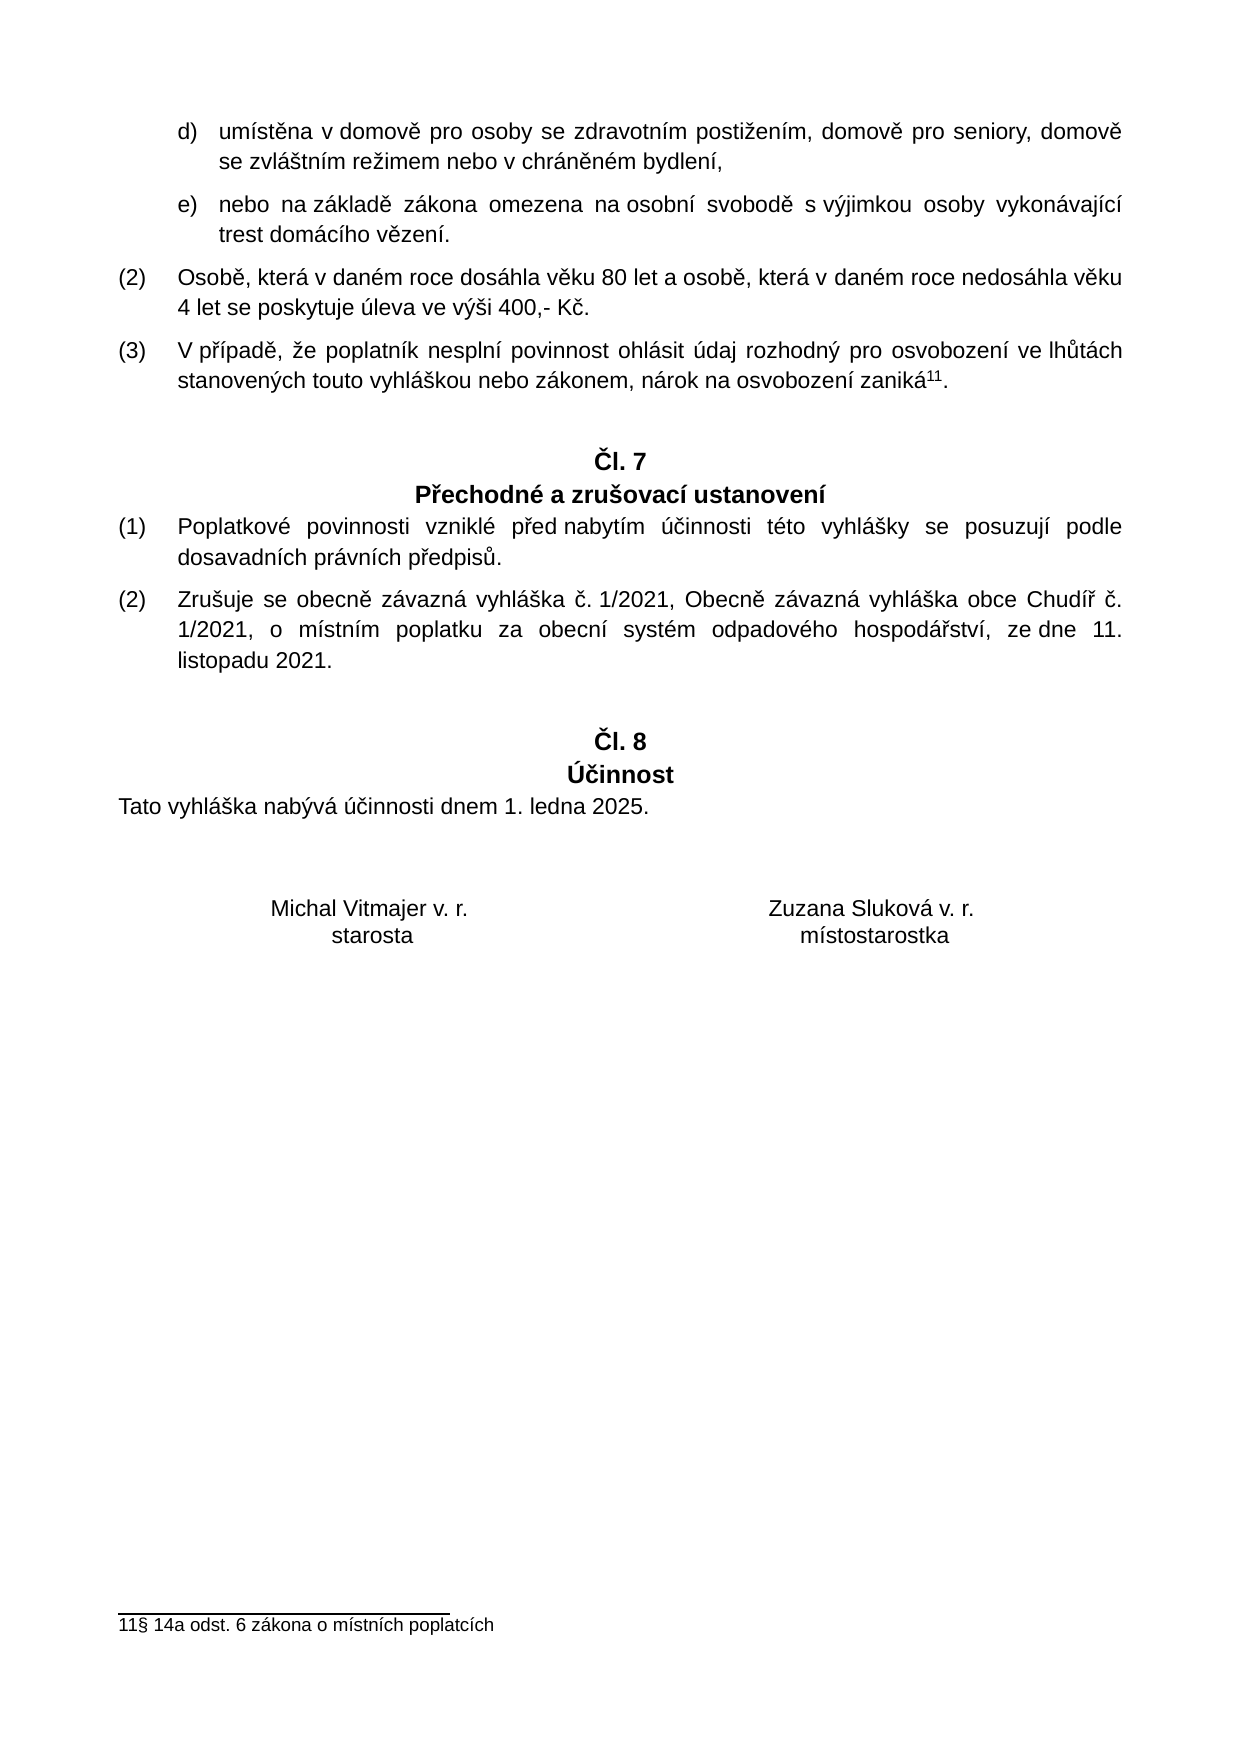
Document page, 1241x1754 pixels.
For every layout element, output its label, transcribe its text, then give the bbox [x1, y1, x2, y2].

table_cell [118, 954, 620, 1072]
list V případě, že poplatník nesplní povinnost ohlásit údaj rozhodný pro osvobození ve lhůtách stanovených touto vyhláškou nebo zákonem, nárok na osvobození zaniká. [118, 337, 1122, 393]
subtitle Čl. 8 Účinnost [118, 727, 1122, 789]
subtitle Čl. 7 Přechodné a zrušovací ustanovení [118, 447, 1122, 509]
table_cell [620, 954, 1122, 1072]
list Osobě, která v daném roce dosáhla věku 80 let a osobě, která v daném roce nedosáhla věku 4 let se poskytuje úleva ve výši 400,- Kč. [118, 264, 1122, 321]
table_header Michal Vitmajer v. r. starosta [118, 836, 620, 954]
table_header Zuzana Sluková v. r. místostarostka [620, 836, 1122, 954]
list umístěna v domově pro osoby se zdravotním postižením, domově pro seniory, domově se zvláštním režimem nebo v chráněném bydlení, [177, 118, 1122, 175]
text Tato vyhláška nabývá účinnosti dnem 1. ledna 2025. [118, 793, 1122, 819]
list Zrušuje se obecně závazná vyhláška č. 1/2021, Obecně závazná vyhláška obce Chudíř č. 1/2021, o místním poplatku za obecní systém odpadového hospodářství, ze dne 11. listopadu 2021. [118, 586, 1122, 673]
list Poplatkové povinnosti vzniklé před nabytím účinnosti této vyhlášky se posuzují podle dosavadních právních předpisů. [118, 513, 1122, 570]
list § 14a odst. 6 zákona o místních poplatcích [118, 1614, 1122, 1635]
list nebo na základě zákona omezena na osobní svobodě s výjimkou osoby vykonávající trest domácího vězení. [177, 191, 1122, 248]
